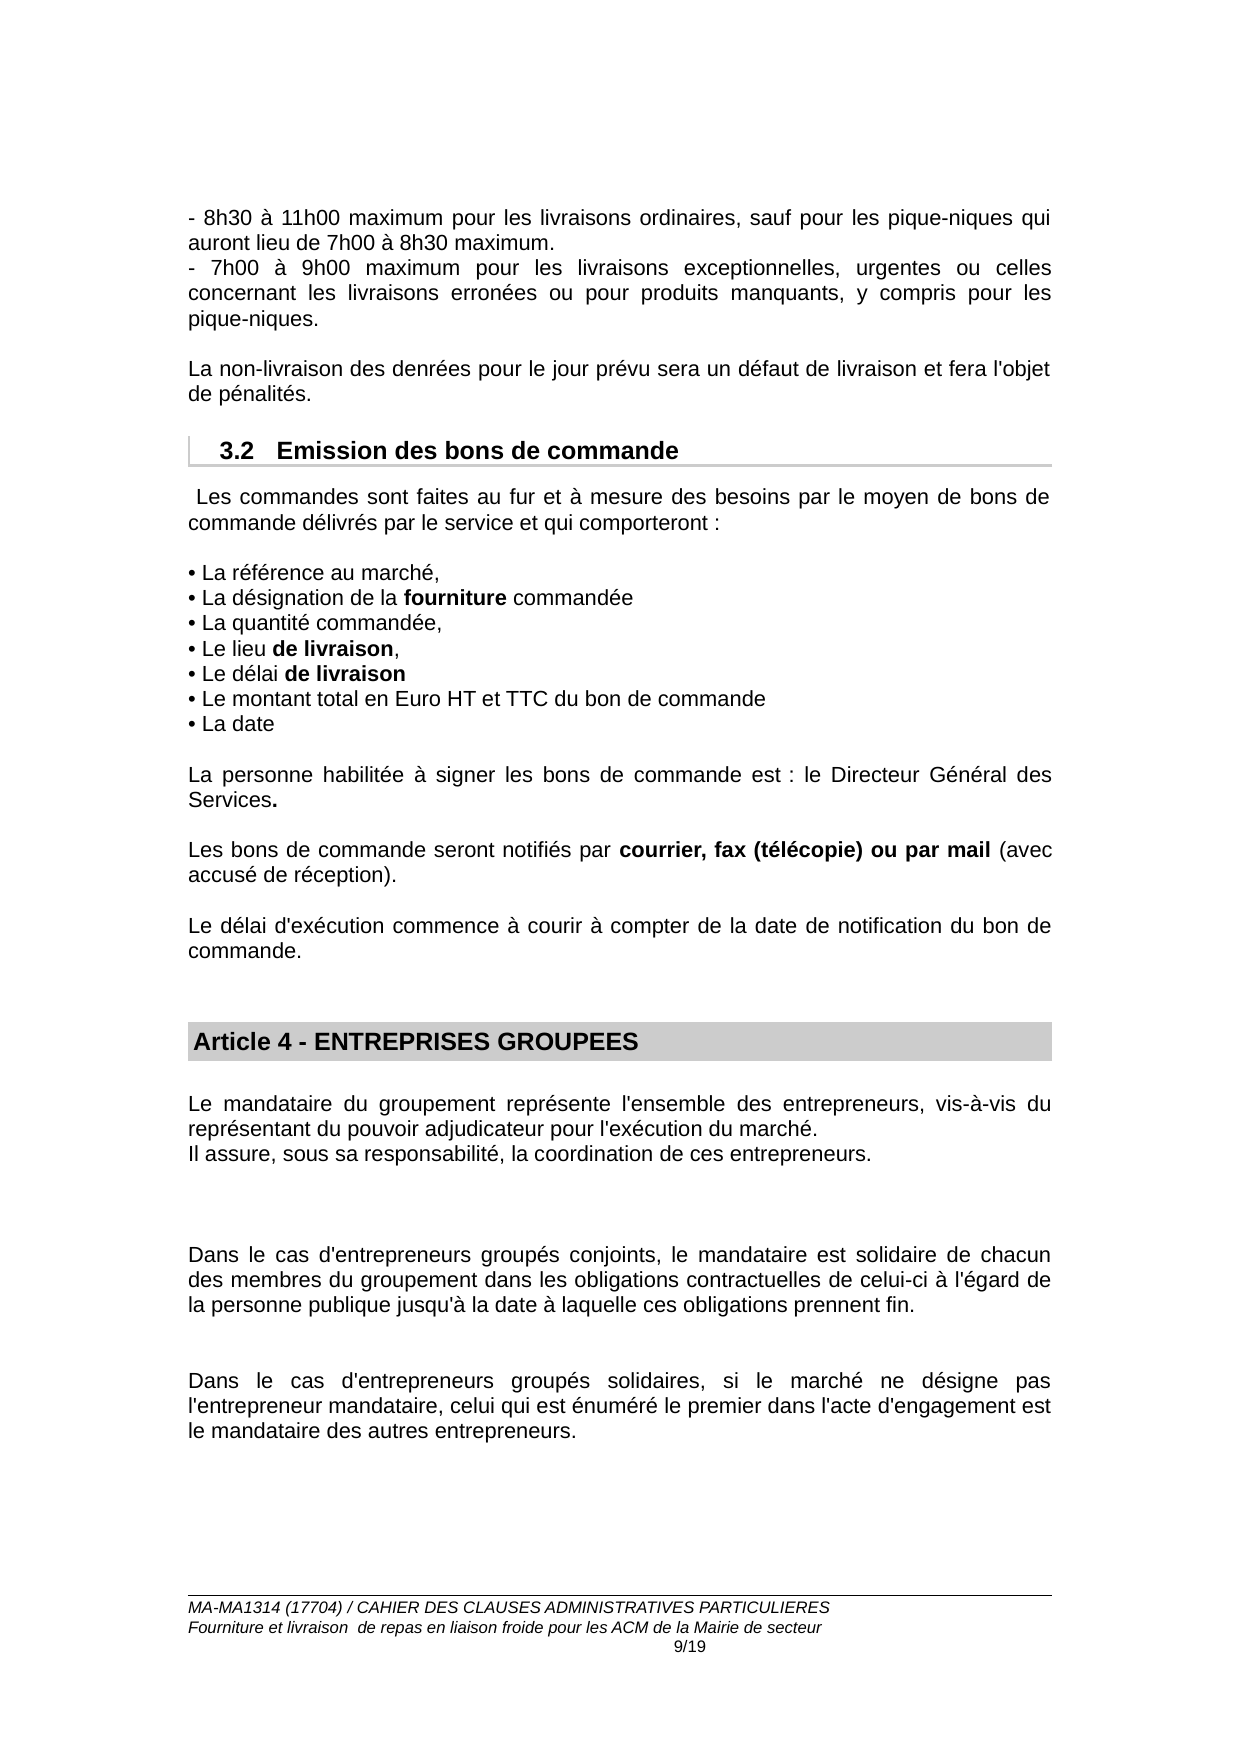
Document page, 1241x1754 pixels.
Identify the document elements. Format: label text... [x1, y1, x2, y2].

text • Le montant total en Euro HT et TTC du bon de commande [188, 686, 1052, 711]
text • La date [188, 711, 1052, 736]
text Dans le cas d'entrepreneurs groupés solidaires, si le marché ne désigne pas l'entrepreneur mandataire, celui qui est énuméré le premier dans l'acte d'engagement est le mandataire des autres entrepreneurs. [188, 1368, 1052, 1444]
text • Le délai de livraison [188, 661, 1052, 686]
subtitle ENTREPRISES GROUPEES [190, 1025, 1050, 1059]
text - 8h30 à 11h00 maximum pour les livraisons ordinaires, sauf pour les pique-niques qui auront lieu de 7h00 à 8h30 maximum. [188, 204, 1052, 255]
subtitle Emission des bons de commande [190, 436, 1052, 464]
text Les commandes sont faites au fur et à mesure des besoins par le moyen de bons de commande délivrés par le service et qui comporteront : [188, 484, 1052, 535]
text • La quantité commandée, [188, 610, 1052, 636]
text Il assure, sous sa responsabilité, la coordination de ces entrepreneurs. [188, 1141, 1052, 1166]
text • Le lieu de livraison, [188, 636, 1052, 661]
text Dans le cas d'entrepreneurs groupés conjoints, le mandataire est solidaire de chacun des membres du groupement dans les obligations contractuelles de celui-ci à l'égard de la personne publique jusqu'à la date à laquelle ces obligations prennent fin. [188, 1242, 1052, 1318]
text • La référence au marché, [188, 560, 1052, 585]
text Le mandataire du groupement représente l'ensemble des entrepreneurs, vis-à-vis du représentant du pouvoir adjudicateur pour l'exécution du marché. [188, 1091, 1052, 1141]
text Les bons de commande seront notifiés par courrier, fax (télécopie) ou par mail (avec accusé de réception). [188, 837, 1052, 888]
text • La désignation de la fourniture commandée [188, 585, 1052, 610]
text La non-livraison des denrées pour le jour prévu sera un défaut de livraison et fera l'objet de pénalités. [188, 356, 1052, 406]
text Le délai d'exécution commence à courir à compter de la date de notification du bon de commande. [188, 913, 1052, 963]
text - 7h00 à 9h00 maximum pour les livraisons exceptionnelles, urgentes ou celles concernant les livraisons erronées ou pour produits manquants, y compris pour les pique-niques. [188, 255, 1052, 331]
text La personne habilitée à signer les bons de commande est : le Directeur Général des Services. [188, 762, 1052, 812]
